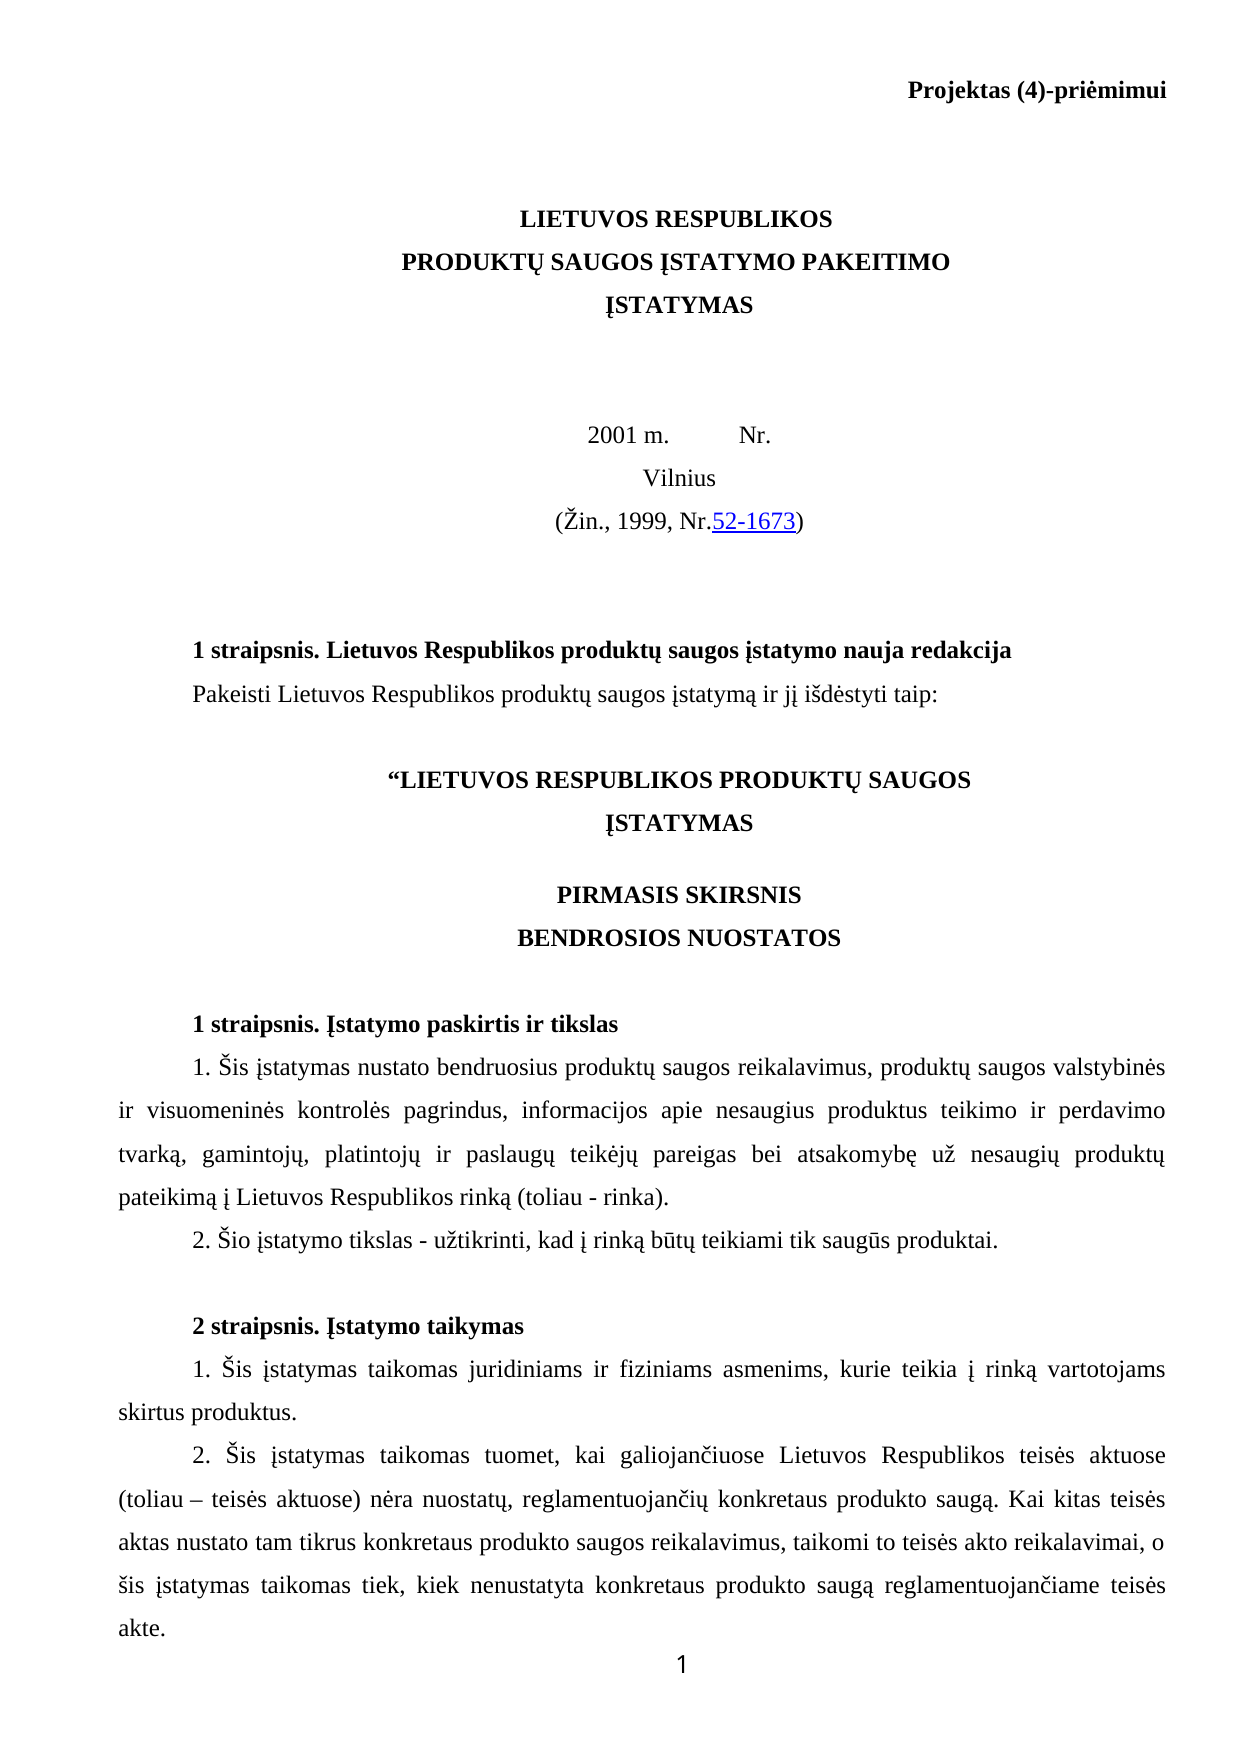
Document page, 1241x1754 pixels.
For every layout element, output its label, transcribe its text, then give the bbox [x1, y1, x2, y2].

text 1 straipsnis. Lietuvos Respublikos produktų saugos įstatymo nauja redakcija [118, 636, 1167, 664]
text PIRMASIS SKIRSNIS [118, 880, 1167, 909]
text ĮSTATYMAS [118, 291, 1167, 319]
text ĮSTATYMAS [118, 808, 1167, 837]
text 1. Šis įstatymas taikomas juridiniams ir fiziniams asmenims, kurie teikia į rinką vartotojams skirtus produktus. [118, 1354, 1167, 1426]
text 2 straipsnis. Įstatymo taikymas [118, 1311, 1167, 1340]
text 2. Šis įstatymas taikomas tuomet, kai galiojančiuose Lietuvos Respublikos teisės aktuose (toliau – teisės aktuose) nėra nuostatų, reglamentuojančių konkretaus produkto saugą. Kai kitas teisės aktas nustato tam tikrus konkretaus produkto saugos reikalavimus, taikomi to teisės akto reikalavimai, o šis įstatymas taikomas tiek, kiek nenustatyta konkretaus produkto saugą reglamentuojančiame teisės akte. [118, 1441, 1167, 1642]
text “LIETUVOS RESPUBLIKOS PRODUKTŲ SAUGOS [118, 765, 1167, 794]
text Vilnius [118, 463, 1167, 492]
text 1. Šis įstatymas nustato bendruosius produktų saugos reikalavimus, produktų saugos valstybinės ir visuomeninės kontrolės pagrindus, informacijos apie nesaugius produktus teikimo ir perdavimo tvarką, gamintojų, platintojų ir paslaugų teikėjų pareigas bei atsakomybę už nesaugių produktų pateikimą į Lietuvos Respublikos rinką (toliau - rinka). [118, 1052, 1167, 1211]
text PRODUKTŲ SAUGOS ĮSTATYMO PAKEITIMO [118, 247, 1167, 276]
text BENDROSIOS NUOSTATOS [118, 923, 1167, 952]
text LIETUVOS RESPUBLIKOS [118, 204, 1167, 233]
text 2. Šio įstatymo tikslas - užtikrinti, kad į rinką būtų teikiami tik saugūs produktai. [118, 1225, 1167, 1254]
text 2001 m. Nr. [118, 420, 1167, 449]
text Projektas (4)-priėmimui [118, 75, 1167, 104]
text Pakeisti Lietuvos Respublikos produktų saugos įstatymą ir jį išdėstyti taip: [118, 679, 1167, 707]
text 1 straipsnis. Įstatymo paskirtis ir tikslas [118, 1009, 1167, 1038]
text (Žin., 1999, Nr.52-1673) [118, 506, 1167, 535]
